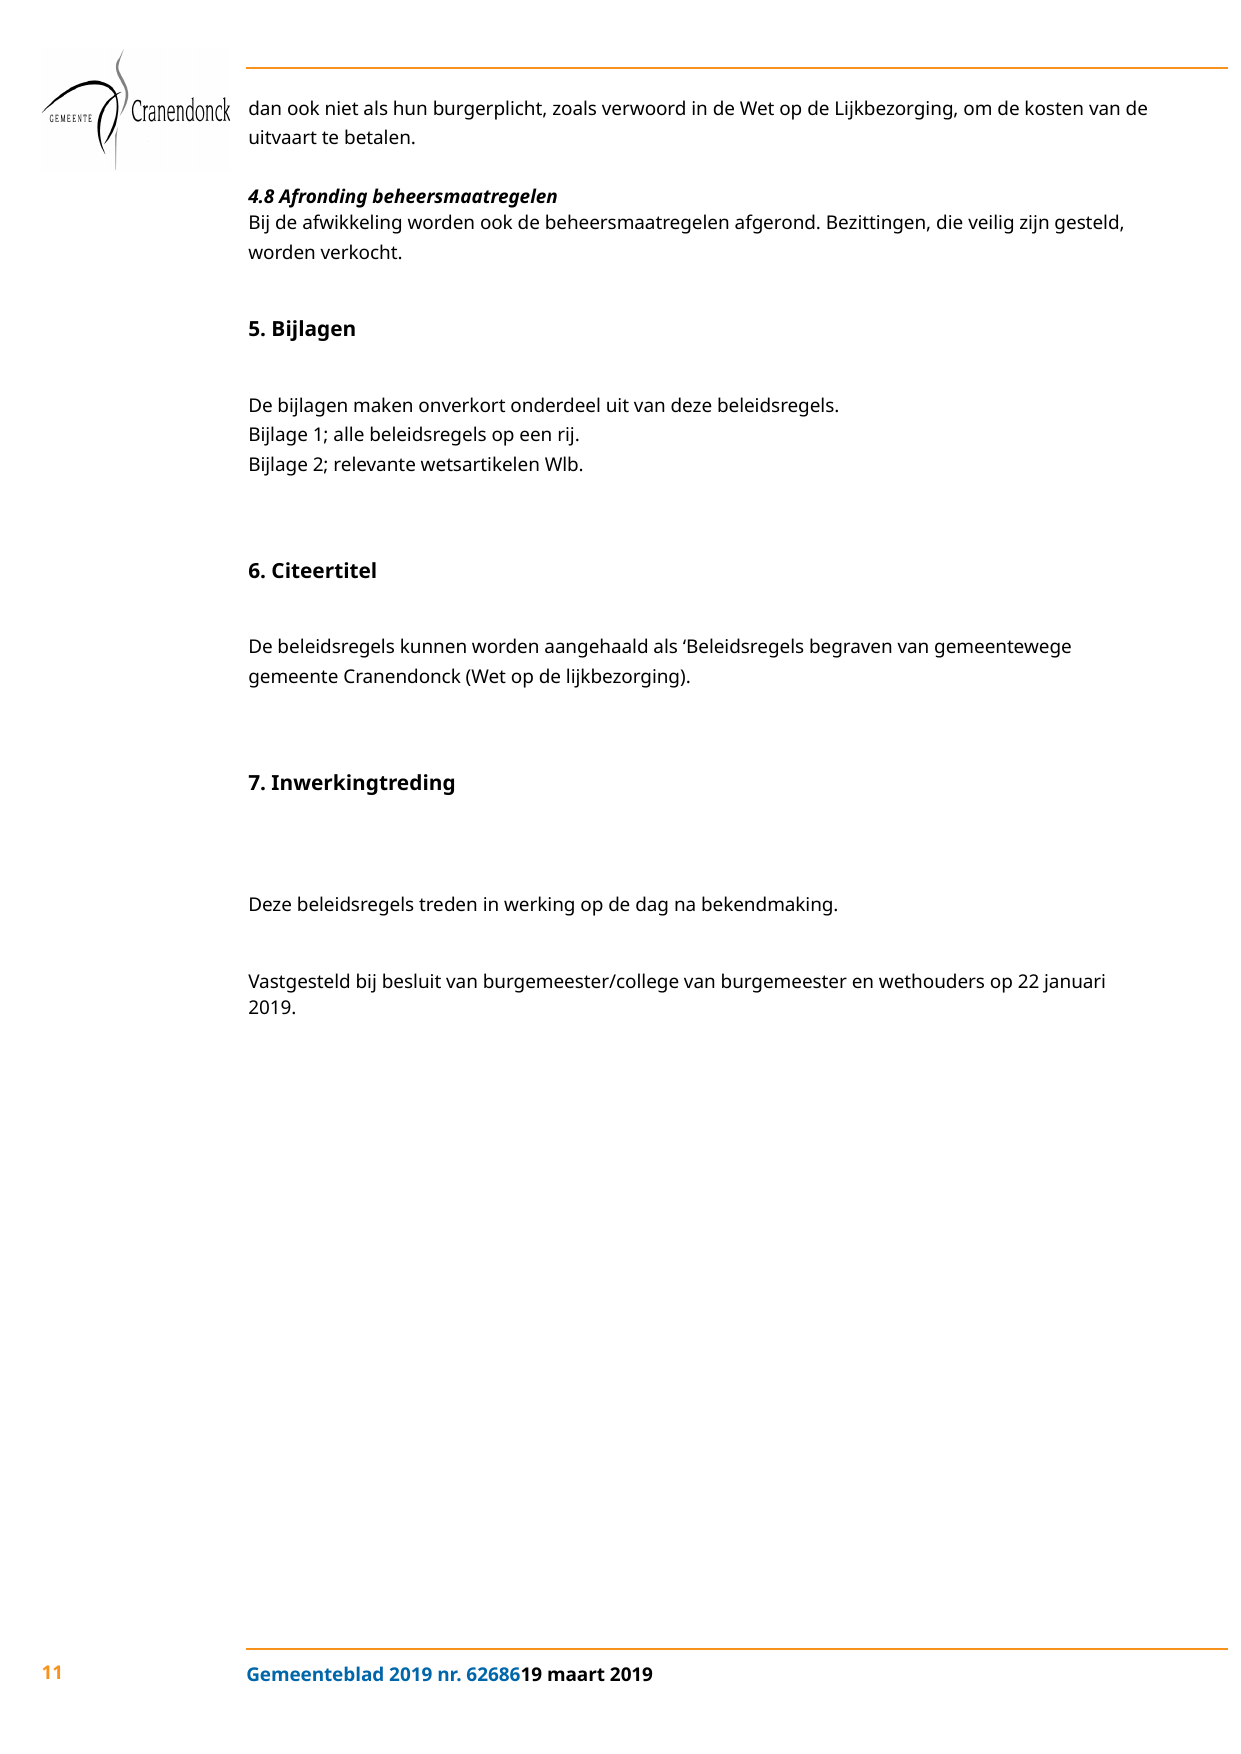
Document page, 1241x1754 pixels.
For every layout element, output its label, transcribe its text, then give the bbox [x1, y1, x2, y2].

text De bijlagen maken onverkort onderdeel uit van deze beleidsregels. [248, 392, 1152, 417]
text 6. Citeertitel [248, 556, 1152, 584]
text 7. Inwerkingtreding [248, 768, 1152, 796]
text 5. Bijlagen [248, 314, 1152, 342]
text Deze beleidsregels treden in werking op de dag na bekendmaking. [248, 891, 1152, 917]
text Bijlage 1; alle beleidsregels op een rij. [248, 421, 1152, 447]
text Bijlage 2; relevante wetsartikelen Wlb. [248, 451, 1152, 477]
text 4.8 Afronding beheersmaatregelen [248, 183, 1152, 209]
text Bij de afwikkeling worden ook de beheersmaatregelen afgerond. Bezittingen, die veilig zijn gesteld, worden verkocht. [248, 209, 1152, 264]
text Vastgesteld bij besluit van burgemeester/college van burgemeester en wethouders op 22 januari 2019. [248, 968, 1152, 1020]
picture [41, 47, 231, 172]
text De beleidsregels kunnen worden aangehaald als ‘Beleidsregels begraven van gemeentewege gemeente Cranendonck (Wet op de lijkbezorging). [248, 633, 1152, 689]
text dan ook niet als hun burgerplicht, zoals verwoord in de Wet op de Lijkbezorging, om de kosten van de uitvaart te betalen. [248, 95, 1152, 150]
